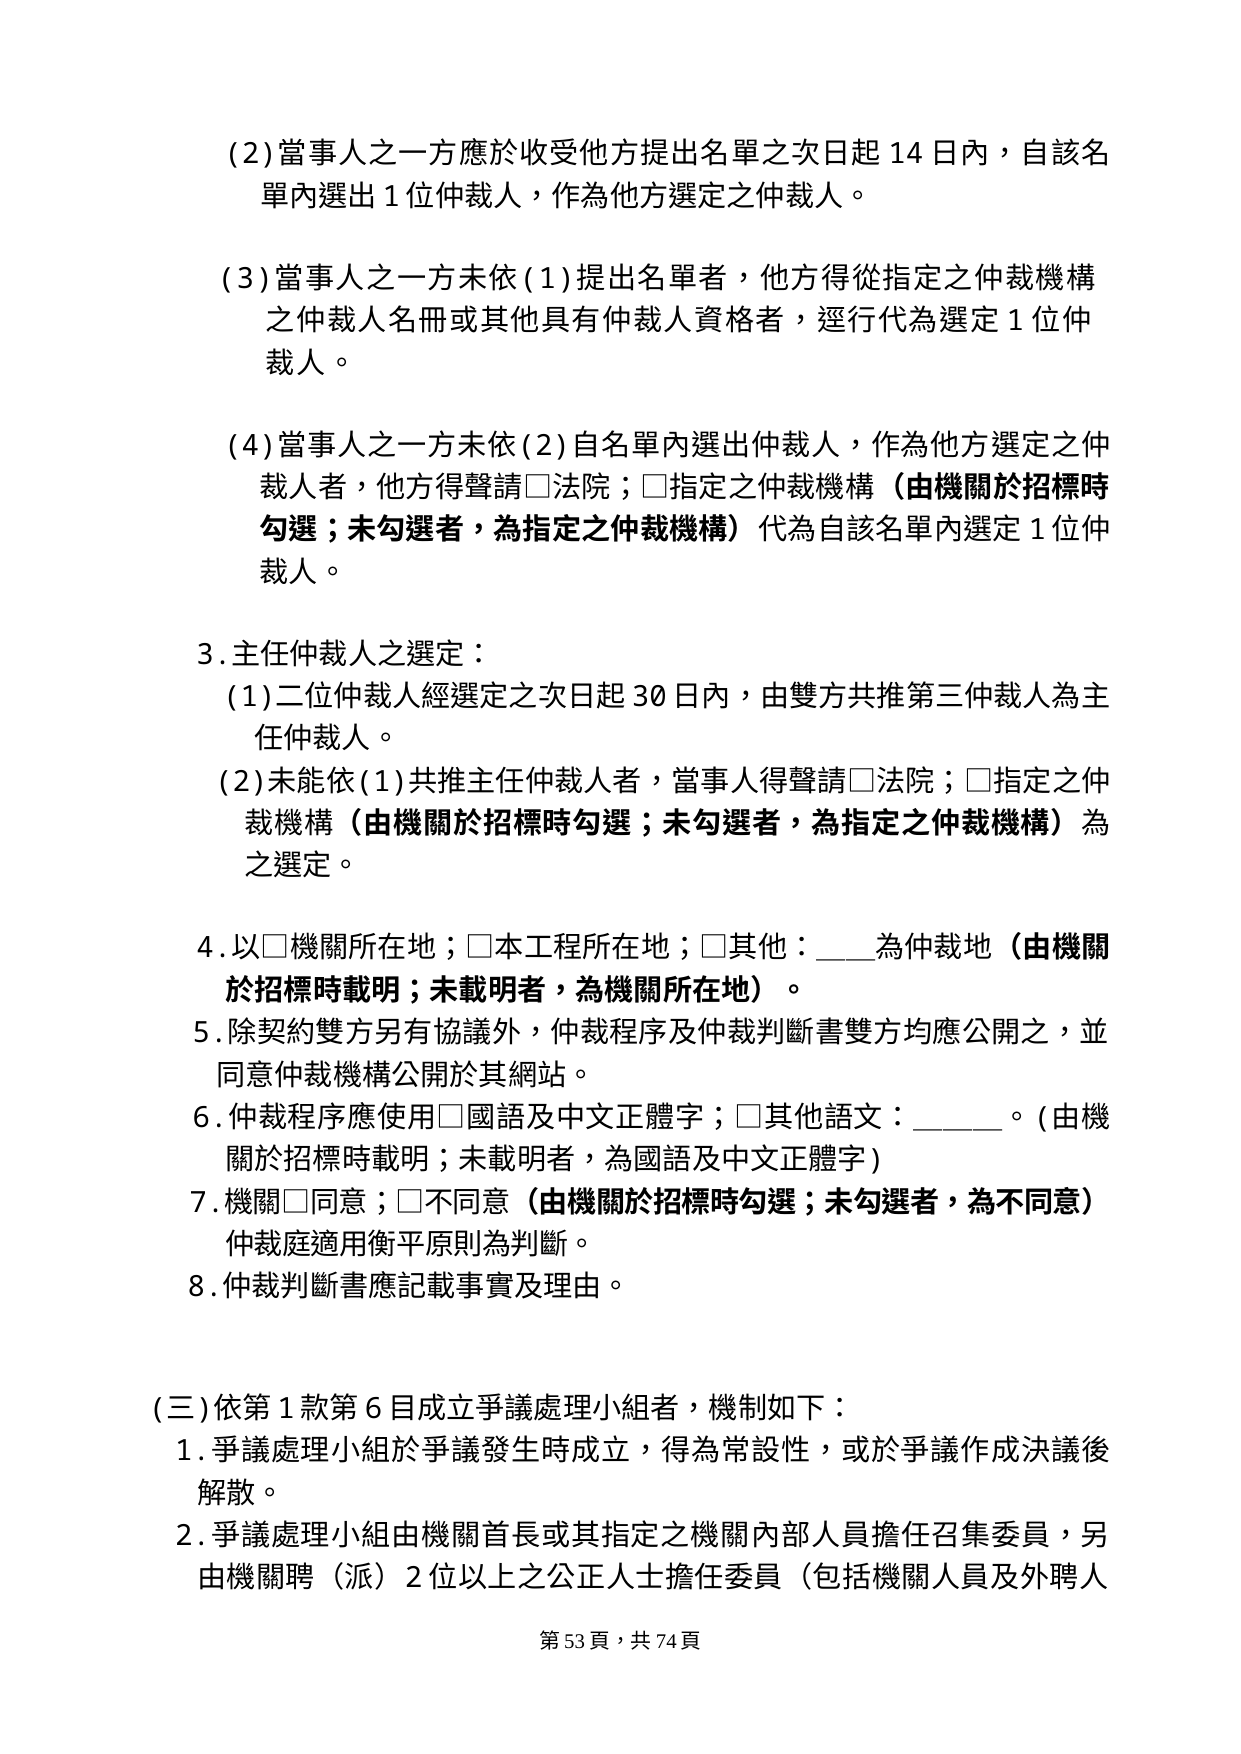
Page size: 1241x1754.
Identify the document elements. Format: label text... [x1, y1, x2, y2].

text 4.以□機關所在地；□本工程所在地；□其他：＿＿為仲裁地（由機關於招標時載明；未載明者，為機關所在地）。 [196, 924, 1110, 1009]
text (4)當事人之一方未依(2)自名單內選出仲裁人，作為他方選定之仲裁人者，他方得聲請□法院；□指定之仲裁機構（由機關於招標時勾選；未勾選者，為指定之仲裁機構）代為自該名單內選定1位仲裁人。 [224, 421, 1110, 591]
text 1.爭議處理小組於爭議發生時成立，得為常設性，或於爭議作成決議後解散。 [175, 1427, 1110, 1512]
text 2.爭議處理小組由機關首長或其指定之機關內部人員擔任召集委員，另由機關聘（派）2位以上之公正人士擔任委員（包括機關人員及外聘人 [175, 1512, 1110, 1596]
text 5.除契約雙方另有協議外，仲裁程序及仲裁判斷書雙方均應公開之，並同意仲裁機構公開於其網站。 [192, 1009, 1110, 1093]
text 7.機關□同意；□不同意（由機關於招標時勾選；未勾選者，為不同意）仲裁庭適用衡平原則為判斷。 [189, 1178, 1110, 1263]
text 6.仲裁程序應使用□國語及中文正體字；□其他語文：＿＿＿。(由機關於招標時載明；未載明者，為國語及中文正體字) [192, 1093, 1110, 1178]
text 8.仲裁判斷書應記載事實及理由。 [187, 1263, 1110, 1305]
text (2)未能依(1)共推主任仲裁人者，當事人得聲請□法院；□指定之仲裁機構（由機關於招標時勾選；未勾選者，為指定之仲裁機構）為之選定。 [215, 757, 1110, 884]
text (1)二位仲裁人經選定之次日起30日內，由雙方共推第三仲裁人為主任仲裁人。 [223, 673, 1110, 757]
text (2)當事人之一方應於收受他方提出名單之次日起14日內，自該名單內選出1位仲裁人，作為他方選定之仲裁人。 [224, 130, 1110, 215]
text 3.主任仲裁人之選定： [196, 630, 1110, 673]
text (三)依第1款第6目成立爭議處理小組者，機制如下： [149, 1384, 1110, 1427]
text (3)當事人之一方未依(1)提出名單者，他方得從指定之仲裁機構之仲裁人名冊或其他具有仲裁人資格者，逕行代為選定1位仲裁人。 [217, 254, 1110, 381]
